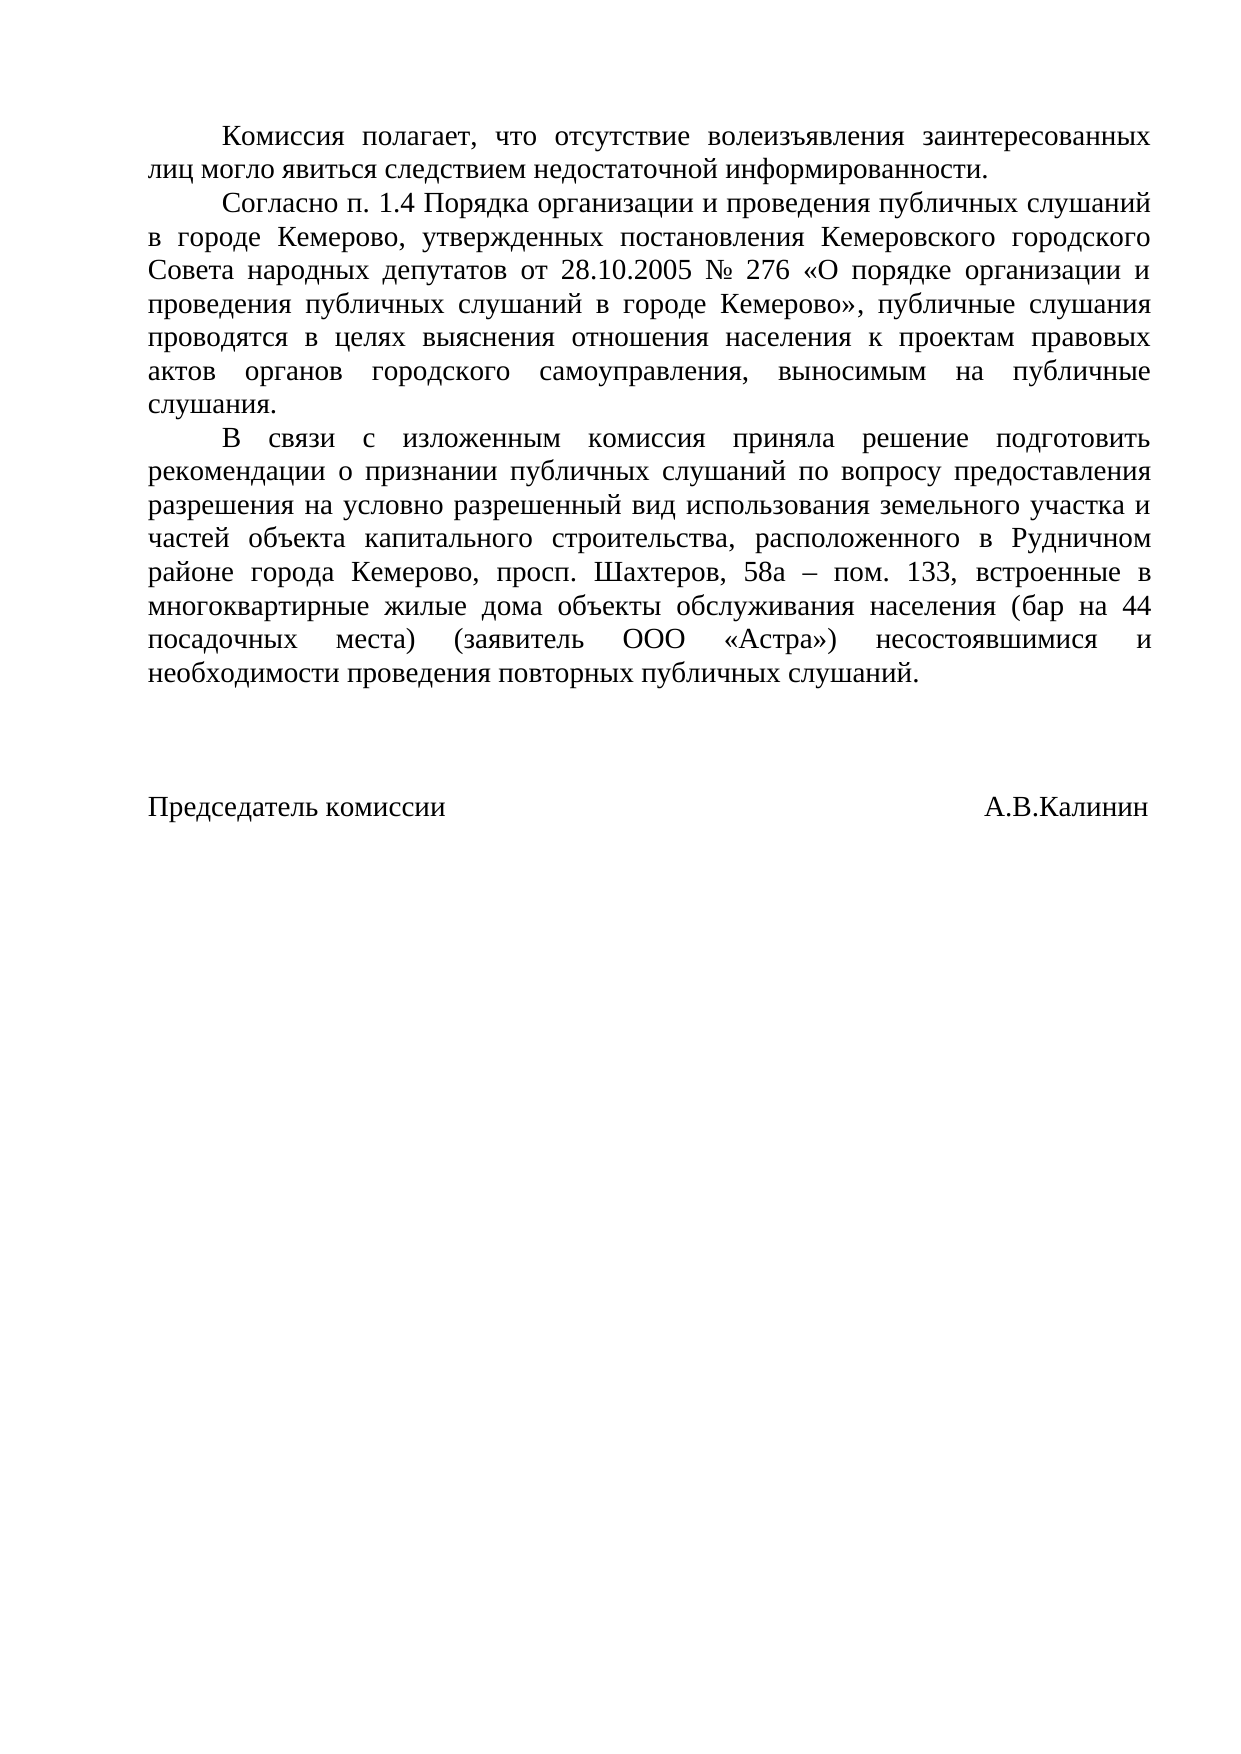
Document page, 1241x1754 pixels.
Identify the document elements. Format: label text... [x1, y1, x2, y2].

text Комиссия полагает, что отсутствие волеизъявления заинтересованных лиц могло явиться следствием недостаточной информированности. [148, 118, 1152, 185]
title Председатель комиссии А.В.Калинин [148, 789, 1152, 822]
text Согласно п. 1.4 Порядка организации и проведения публичных слушаний в городе Кемерово, утвержденных постановления Кемеровского городского Совета народных депутатов от 28.10.2005 № 276 «О порядке организации и проведения публичных слушаний в городе Кемерово», публичные слушания проводятся в целях выяснения отношения населения к проектам правовых актов органов городского самоуправления, выносимым на публичные слушания. [148, 185, 1152, 420]
text В связи с изложенным комиссия приняла решение подготовить рекомендации о признании публичных слушаний по вопросу предоставления разрешения на условно разрешенный вид использования земельного участка и частей объекта капитального строительства, расположенного в Рудничном районе города Кемерово, просп. Шахтеров, 58а – пом. 133, встроенные в многоквартирные жилые дома объекты обслуживания населения (бар на 44 посадочных места) (заявитель ООО «Астра») несостоявшимися и необходимости проведения повторных публичных слушаний. [148, 420, 1152, 688]
